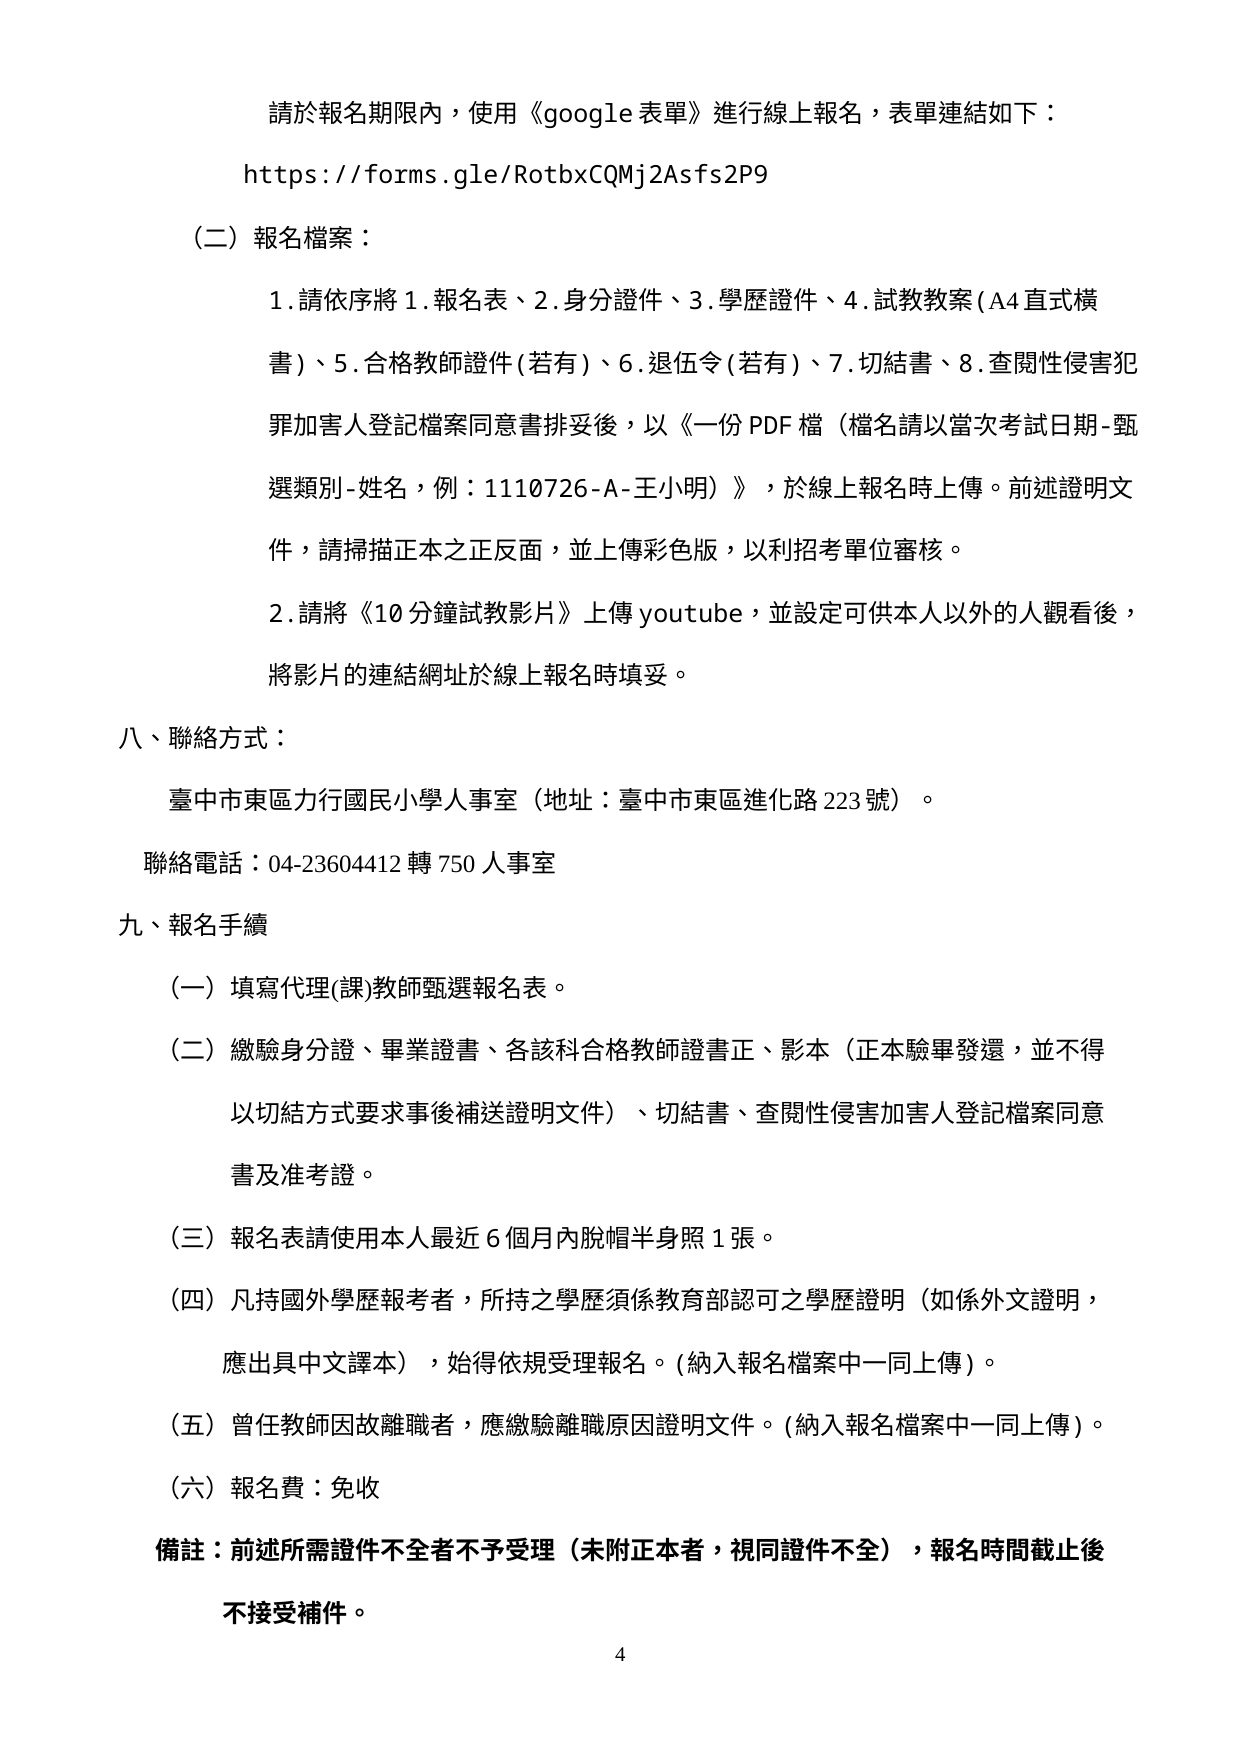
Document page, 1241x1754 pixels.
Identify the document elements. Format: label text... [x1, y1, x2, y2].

text （一）填寫代理(課)教師甄選報名表。 [118, 944, 1122, 1007]
text 八、聯絡方式： 臺中市東區力行國民小學人事室（地址：臺中市東區進化路223號）。 [118, 694, 1122, 819]
text （二）報名檔案： [118, 194, 1122, 257]
text 九、報名手續 [118, 882, 1122, 944]
text 1.請依序將1.報名表、2.身分證件、3.學歷證件、4.試教教案(A4直式橫書)、5.合格教師證件(若有)、6.退伍令(若有)、7.切結書、8.查閱性侵害犯罪加害人登記檔案同意書排妥後，以《一份PDF檔（檔名請以當次考試日期-甄選類別-姓名，例：1110726-A-王小明）》，於線上報名時上傳。前述證明文件，請掃描正本之正反面，並上傳彩色版，以利招考單位審核。 [118, 257, 1138, 569]
text （五）曾任教師因故離職者，應繳驗離職原因證明文件。(納入報名檔案中一同上傳)。 [156, 1382, 1122, 1444]
text 請於報名期限內，使用《google表單》進行線上報名，表單連結如下：https://forms.gle/RotbxCQMj2Asfs2P9 [118, 69, 1122, 194]
text （二）繳驗身分證、畢業證書、各該科合格教師證書正、影本（正本驗畢發還，並不得以切結方式要求事後補送證明文件）、切結書、查閱性侵害加害人登記檔案同意書及准考證。 [156, 1007, 1122, 1194]
text 2.請將《10分鐘試教影片》上傳youtube，並設定可供本人以外的人觀看後，將影片的連結網址於線上報名時填妥。 [118, 569, 1138, 694]
text 聯絡電話：04-23604412 轉750 人事室 [118, 819, 1122, 882]
text （三）報名表請使用本人最近6個月內脫帽半身照1張。 [156, 1194, 1122, 1257]
text 備註：前述所需證件不全者不予受理（未附正本者，視同證件不全），報名時間截止後不接受補件。 [156, 1507, 1122, 1632]
text （四）凡持國外學歷報考者，所持之學歷須係教育部認可之學歷證明（如係外文證明，應出具中文譯本），始得依規受理報名。(納入報名檔案中一同上傳)。 [156, 1257, 1122, 1382]
text （六）報名費：免收 [156, 1444, 1122, 1507]
